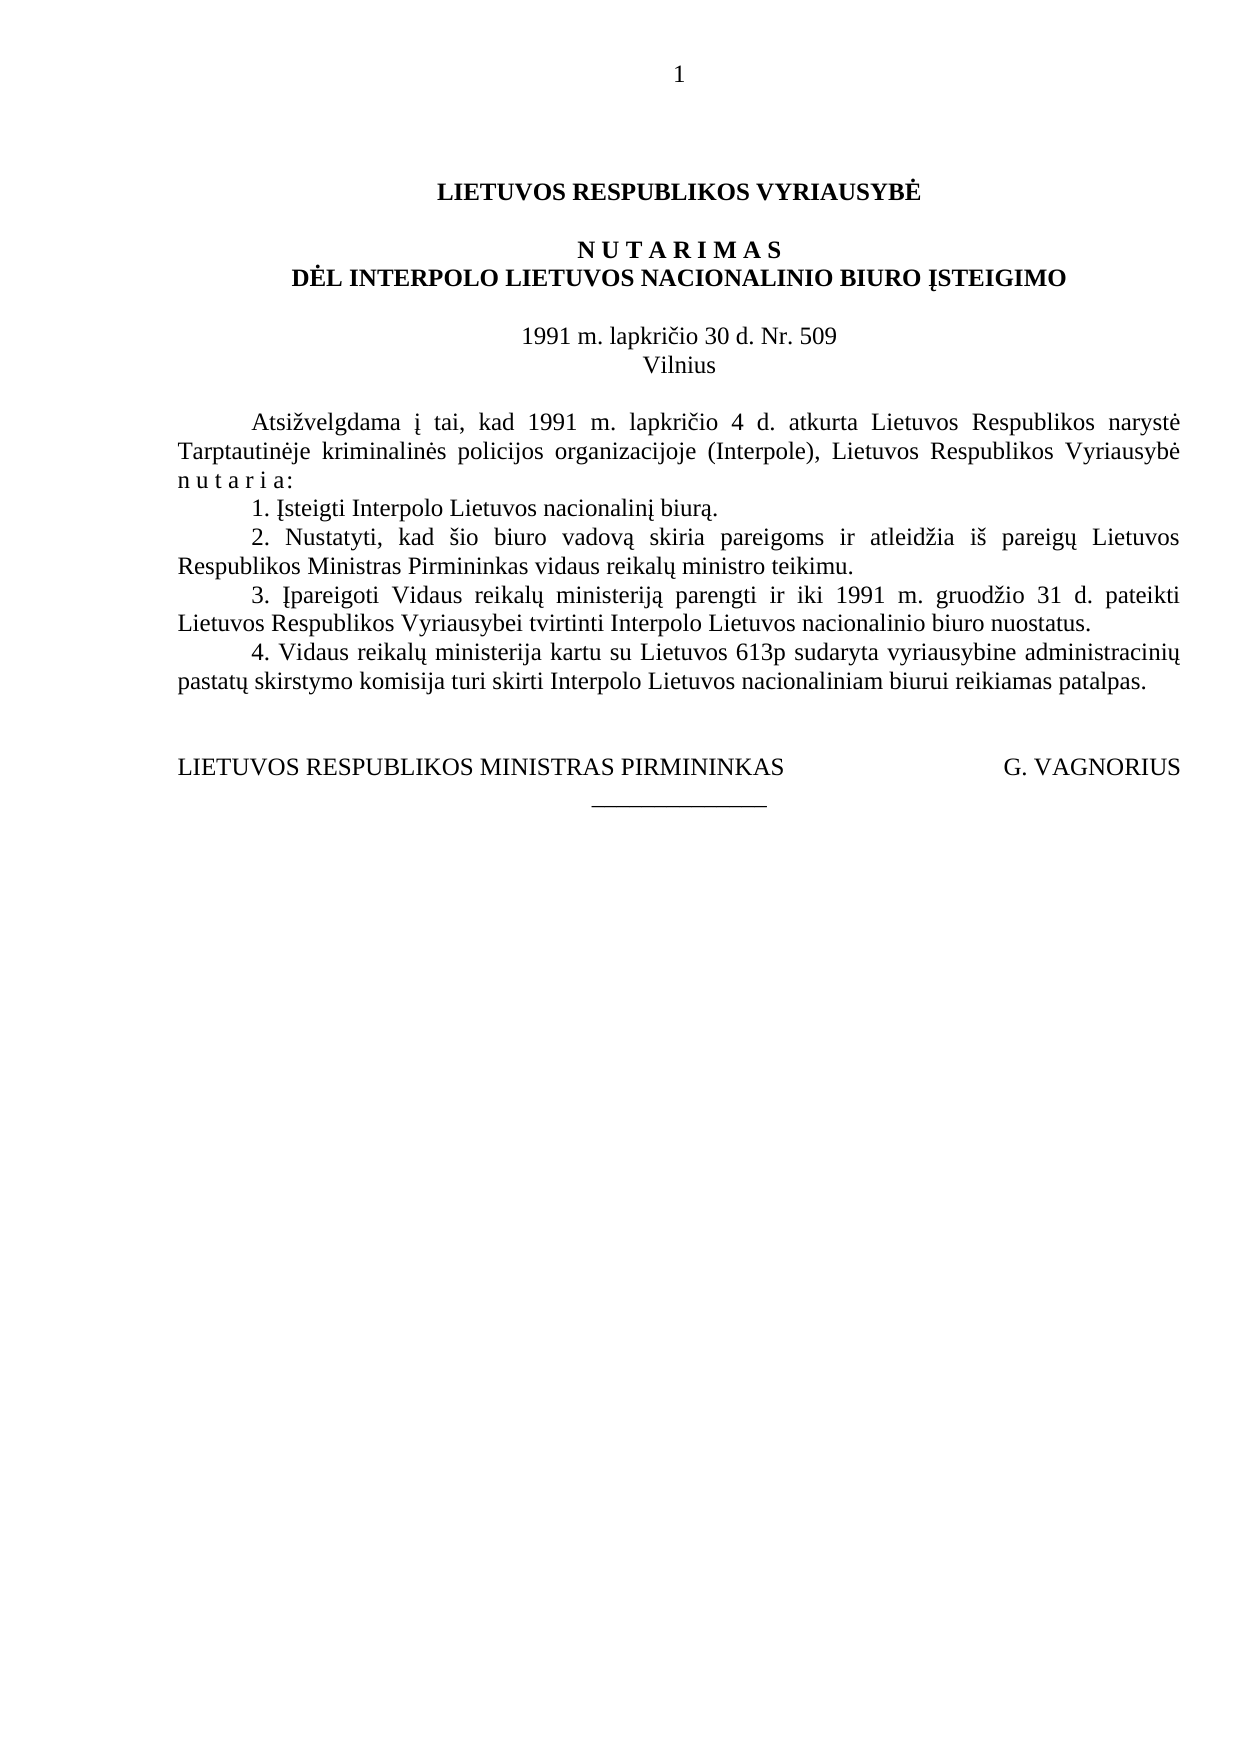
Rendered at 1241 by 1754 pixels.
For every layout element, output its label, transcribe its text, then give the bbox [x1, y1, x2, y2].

text 2. Nustatyti, kad šio biuro vadovą skiria pareigoms ir atleidžia iš pareigų Lietuvos Respublikos Ministras Pirmininkas vidaus reikalų ministro teikimu. [177, 522, 1181, 580]
text 1991 m. lapkričio 30 d. Nr. 509 [177, 321, 1181, 350]
text ______________ [177, 781, 1181, 810]
text LIETUVOS RESPUBLIKOS MINISTRAS PIRMININKAS G. VAGNORIUS [177, 752, 1181, 781]
text 3. Įpareigoti Vidaus reikalų ministeriją parengti ir iki 1991 m. gruodžio 31 d. pateikti Lietuvos Respublikos Vyriausybei tvirtinti Interpolo Lietuvos nacionalinio biuro nuostatus. [177, 580, 1181, 637]
text 4. Vidaus reikalų ministerija kartu su Lietuvos 613p sudaryta vyriausybine administracinių pastatų skirstymo komisija turi skirti Interpolo Lietuvos nacionaliniam biurui reikiamas patalpas. [177, 637, 1181, 695]
text 1. Įsteigti Interpolo Lietuvos nacionalinį biurą. [177, 493, 1181, 522]
text Atsižvelgdama į tai, kad 1991 m. lapkričio 4 d. atkurta Lietuvos Respublikos narystė Tarptautinėje kriminalinės policijos organizacijoje (Interpole), Lietuvos Respublikos Vyriausybė nutaria: [177, 407, 1181, 493]
text LIETUVOS RESPUBLIKOS VYRIAUSYBĖ [177, 177, 1181, 206]
text Vilnius [177, 350, 1181, 378]
text N U T A R I M A S [177, 235, 1181, 263]
text DĖL INTERPOLO LIETUVOS NACIONALINIO BIURO ĮSTEIGIMO [177, 263, 1181, 292]
